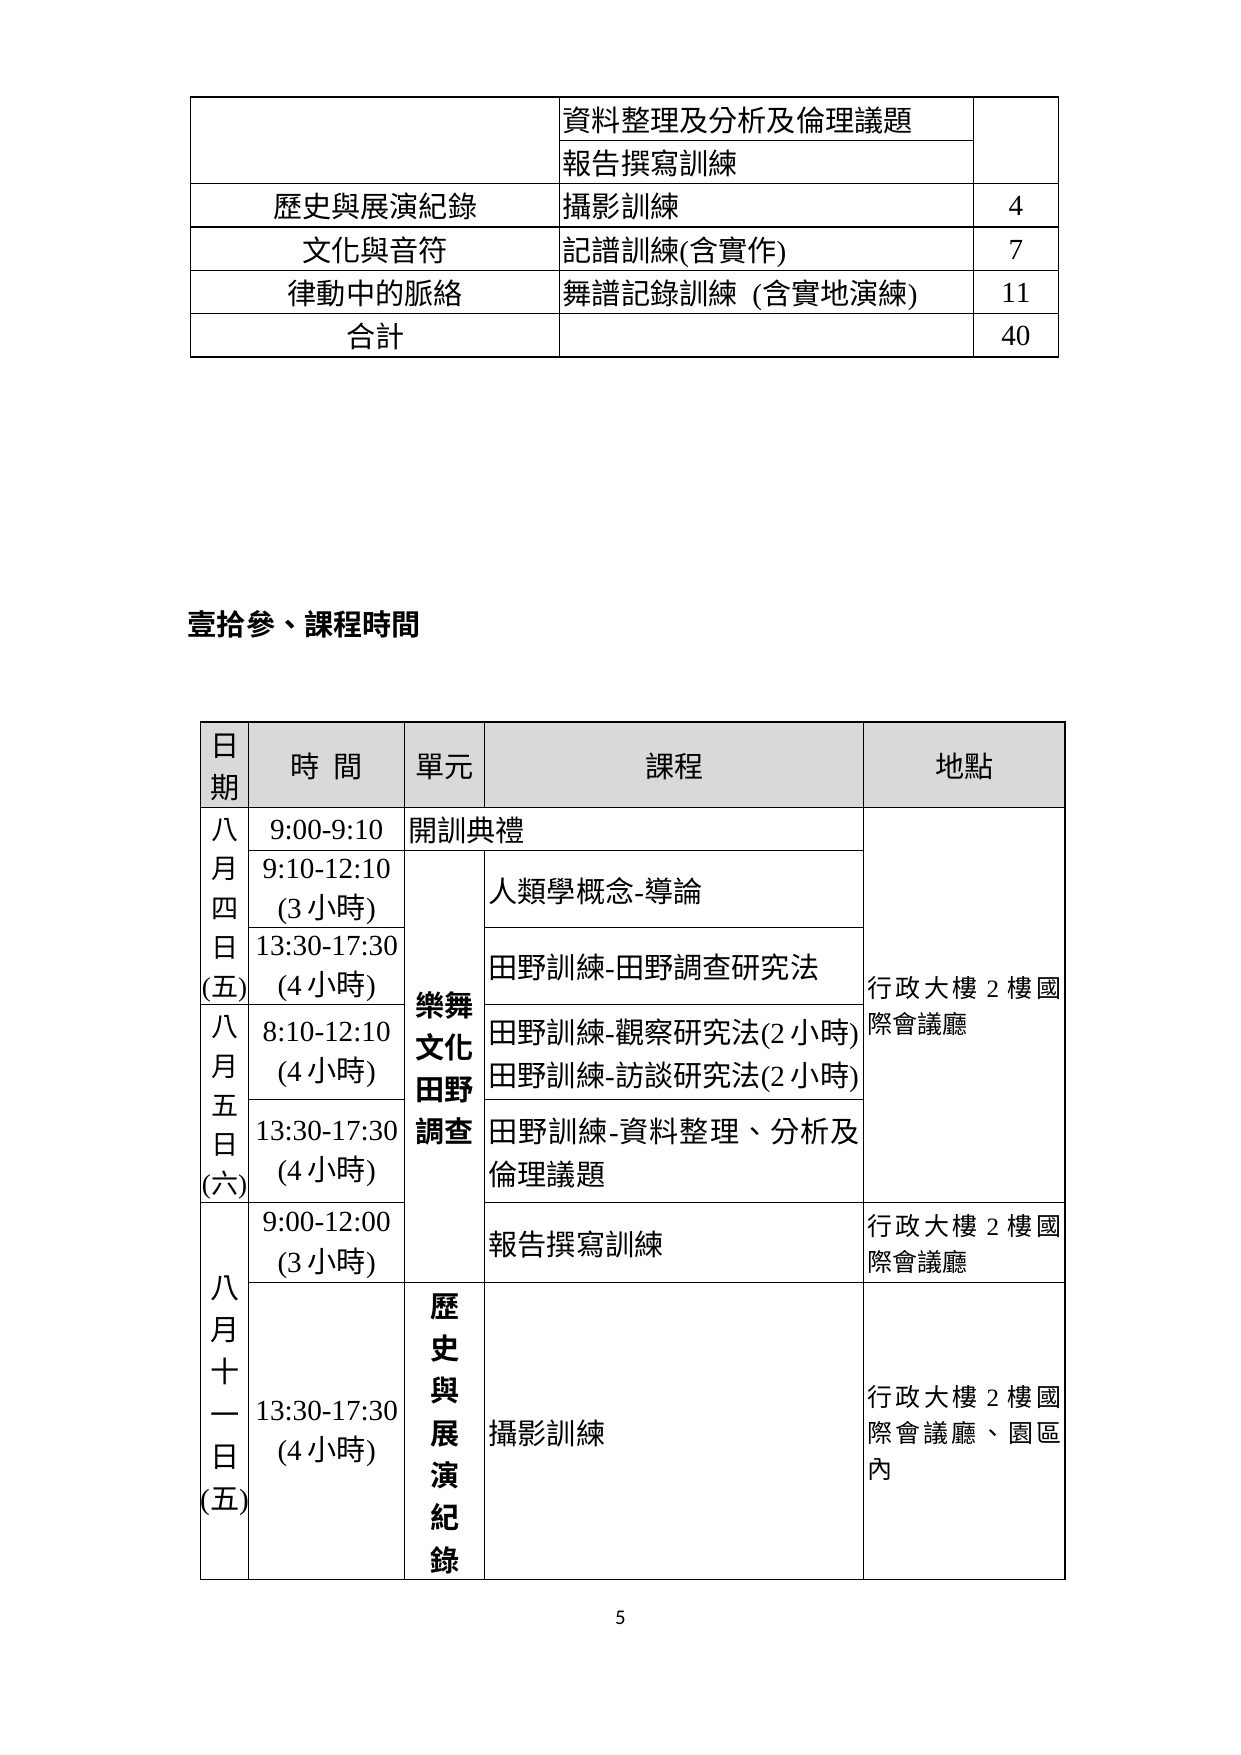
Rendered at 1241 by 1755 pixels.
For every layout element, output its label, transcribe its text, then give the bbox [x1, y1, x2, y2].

table_cell 八月五日(六) [201, 1005, 248, 1202]
table_cell 記譜訓練(含實作) [560, 228, 973, 270]
table_header 課程 [485, 723, 863, 807]
table_cell 田野訓練-觀察研究法(2小時) 田野訓練-訪談研究法(2小時) [485, 1005, 863, 1099]
table_cell 9:00-9:10 [249, 808, 404, 850]
table_header 單元 [405, 723, 484, 807]
table_cell 田野訓練-田野調查研究法 [485, 928, 863, 1004]
table_cell 11 [974, 271, 1058, 313]
table_cell 律動中的脈絡 [191, 271, 559, 313]
table_cell 舞譜記錄訓練 (含實地演練) [560, 271, 973, 313]
table_cell 9:10-12:10 (3小時) [249, 851, 404, 927]
table_cell 40 [974, 314, 1058, 356]
table_header 地點 [864, 723, 1064, 807]
table_header 日期 [201, 723, 248, 807]
table_cell 報告撰寫訓練 [485, 1203, 863, 1282]
table_cell 歷史與展演紀錄 [191, 184, 559, 226]
table_cell 行政大樓2樓國際會議廳、園區內 [864, 1283, 1064, 1579]
table_cell 文化與音符 [191, 228, 559, 270]
table_cell 攝影訓練 [485, 1283, 863, 1579]
table_cell 開訓典禮 [405, 808, 863, 850]
table_cell [191, 98, 559, 183]
table_cell 13:30-17:30 (4小時) [249, 1283, 404, 1579]
table_cell [560, 314, 973, 356]
table_cell 4 [974, 184, 1058, 226]
text 壹拾參、課程時間 [187, 597, 1053, 645]
table_cell 7 [974, 228, 1058, 270]
table_cell 田野訓練-資料整理、分析及倫理議題 [485, 1100, 863, 1202]
table_cell 8:10-12:10 (4小時) [249, 1005, 404, 1099]
table_cell 行政大樓2樓國際會議廳 [864, 808, 1064, 1202]
table_cell [974, 98, 1058, 183]
table_cell 13:30-17:30 (4小時) [249, 1100, 404, 1202]
table_cell 13:30-17:30 (4小時) [249, 928, 404, 1004]
table_cell 9:00-12:00 (3小時) [249, 1203, 404, 1282]
table_cell 樂舞文化田野調查 [405, 851, 484, 1282]
table_cell 行政大樓2樓國際會議廳 [864, 1203, 1064, 1282]
table_header 時 間 [249, 723, 404, 807]
table_cell 八月四日(五) [201, 808, 248, 1004]
table_cell 八月十一日(五) [201, 1203, 248, 1579]
table_cell 合計 [191, 314, 559, 356]
table_cell 人類學概念-導論 [485, 851, 863, 927]
table_cell 歷史與展 演紀錄 [405, 1283, 484, 1579]
